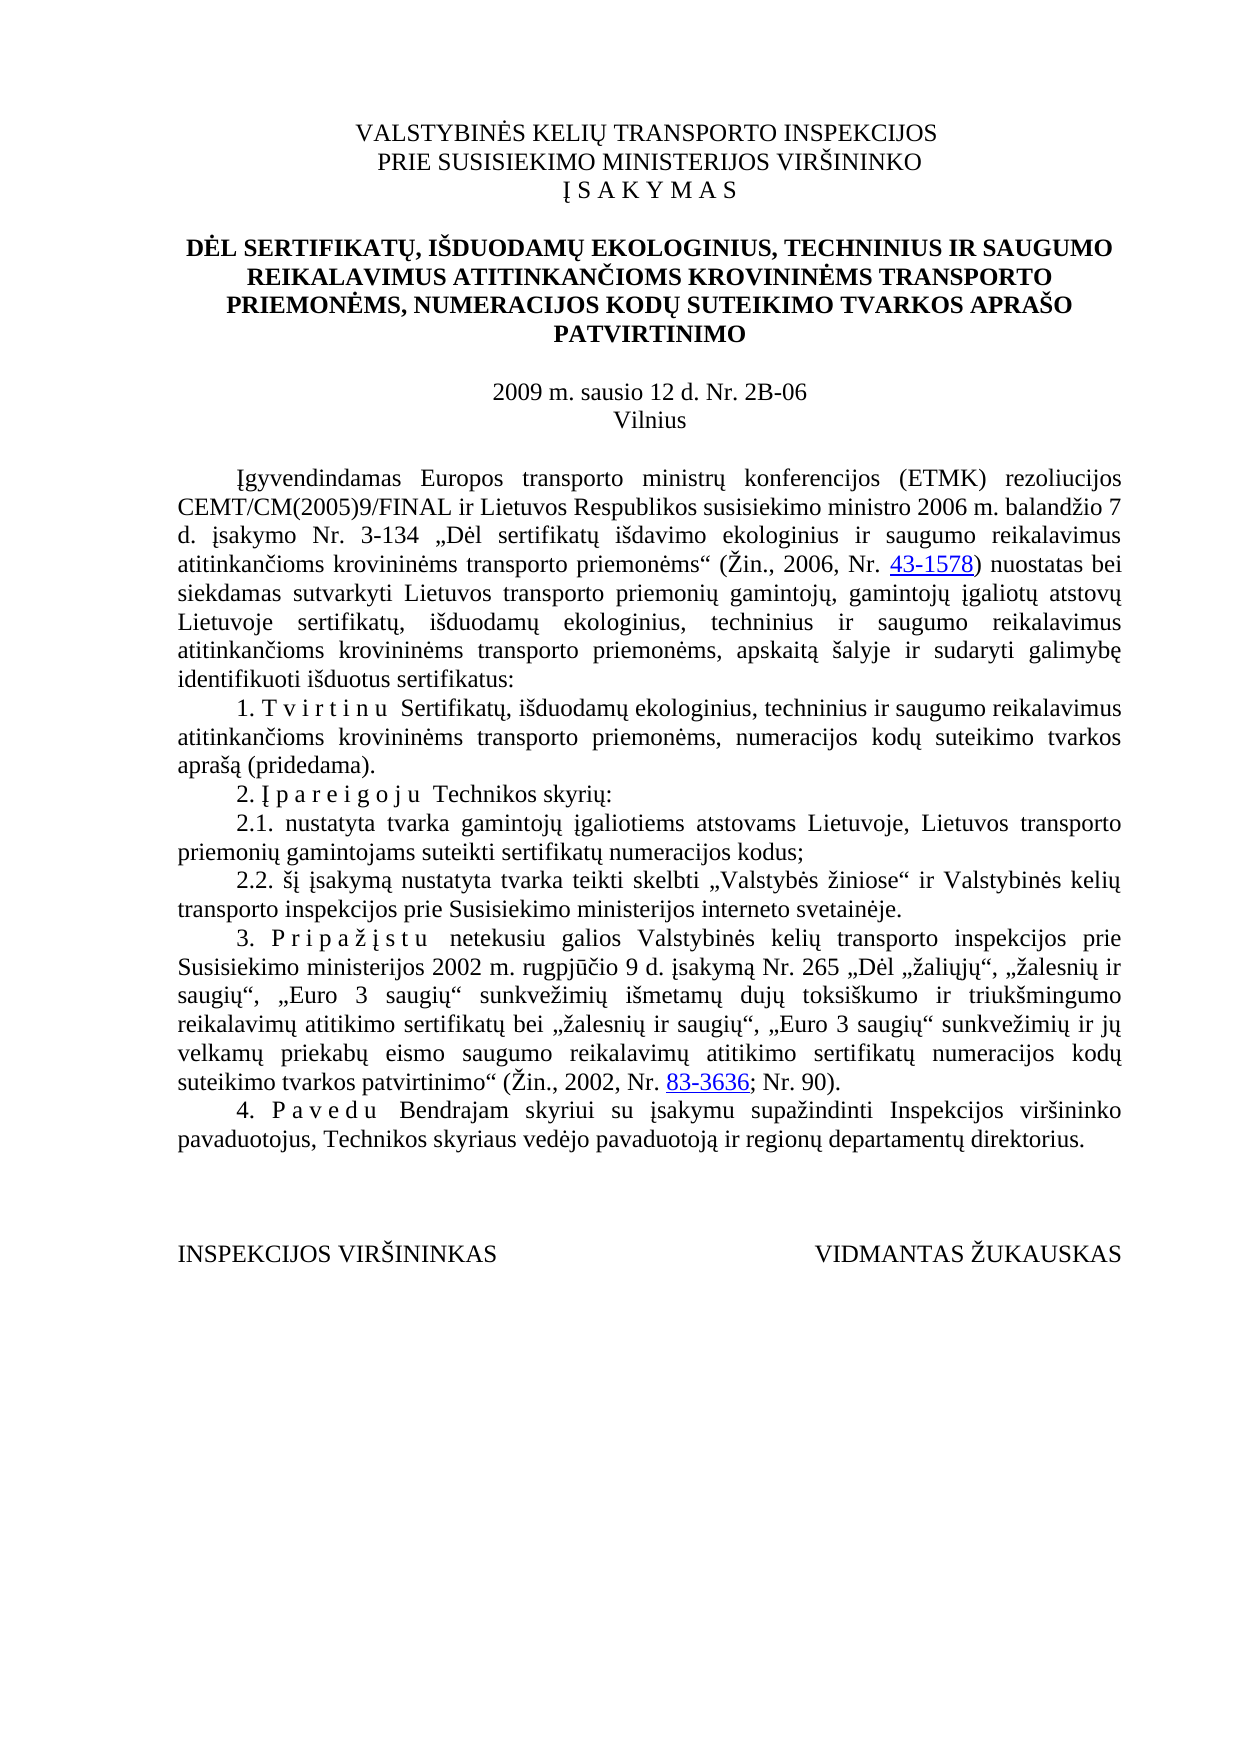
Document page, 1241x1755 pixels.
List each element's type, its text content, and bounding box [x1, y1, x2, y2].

text 4. Pavedu Bendrajam skyriui su įsakymu supažindinti Inspekcijos viršininko pavaduotojus, Technikos skyriaus vedėjo pavaduotoją ir regionų departamentų direktorius. [177, 1096, 1122, 1153]
text 3. Pripažįstu netekusiu galios Valstybinės kelių transporto inspekcijos prie Susisiekimo ministerijos 2002 m. rugpjūčio 9 d. įsakymą Nr. 265 „Dėl „žaliųjų“, „žalesnių ir saugių“, „Euro 3 saugių“ sunkvežimių išmetamų dujų toksiškumo ir triukšmingumo reikalavimų atitikimo sertifikatų bei „žalesnių ir saugių“, „Euro 3 saugių“ sunkvežimių ir jų velkamų priekabų eismo saugumo reikalavimų atitikimo sertifikatų numeracijos kodų suteikimo tvarkos patvirtinimo“ (Žin., 2002, Nr. 83-3636; Nr. 90). [177, 923, 1122, 1096]
text 1. Tvirtinu Sertifikatų, išduodamų ekologinius, techninius ir saugumo reikalavimus atitinkančioms krovininėms transporto priemonėms, numeracijos kodų suteikimo tvarkos aprašą (pridedama). [177, 693, 1122, 779]
text 2009 m. sausio 12 d. Nr. 2B-06 [177, 377, 1122, 406]
text DĖL SERTIFIKATŲ, IŠDUODAMŲ EKOLOGINIUS, TECHNINIUS IR SAUGUMO REIKALAVIMUS ATITINKANČIOMS KROVININĖMS TRANSPORTO PRIEMONĖMS, NUMERACIJOS KODŲ SUTEIKIMO TVARKOS APRAŠO PATVIRTINIMO [177, 233, 1122, 348]
text ĮSAKYMAS [177, 176, 1122, 204]
text Vilnius [177, 406, 1122, 434]
text VALSTYBINĖS KELIŲ TRANSPORTO INSPEKCIJOS [177, 118, 1122, 147]
text 2. Įpareigoju Technikos skyrių: [177, 779, 1122, 808]
text 2.2. šį įsakymą nustatyta tvarka teikti skelbti „Valstybės žiniose“ ir Valstybinės kelių transporto inspekcijos prie Susisiekimo ministerijos interneto svetainėje. [177, 866, 1122, 923]
text INSPEKCIJOS VIRŠININKAS VIDMANTAS ŽUKAUSKAS [177, 1239, 1122, 1268]
text PRIE SUSISIEKIMO MINISTERIJOS VIRŠININKO [177, 147, 1122, 176]
text 2.1. nustatyta tvarka gamintojų įgaliotiems atstovams Lietuvoje, Lietuvos transporto priemonių gamintojams suteikti sertifikatų numeracijos kodus; [177, 808, 1122, 866]
text Įgyvendindamas Europos transporto ministrų konferencijos (ETMK) rezoliucijos CEMT/CM(2005)9/FINAL ir Lietuvos Respublikos susisiekimo ministro 2006 m. balandžio 7 d. įsakymo Nr. 3-134 „Dėl sertifikatų išdavimo ekologinius ir saugumo reikalavimus atitinkančioms krovininėms transporto priemonėms“ (Žin., 2006, Nr. 43-1578) nuostatas bei siekdamas sutvarkyti Lietuvos transporto priemonių gamintojų, gamintojų įgaliotų atstovų Lietuvoje sertifikatų, išduodamų ekologinius, techninius ir saugumo reikalavimus atitinkančioms krovininėms transporto priemonėms, apskaitą šalyje ir sudaryti galimybę identifikuoti išduotus sertifikatus: [177, 463, 1122, 693]
